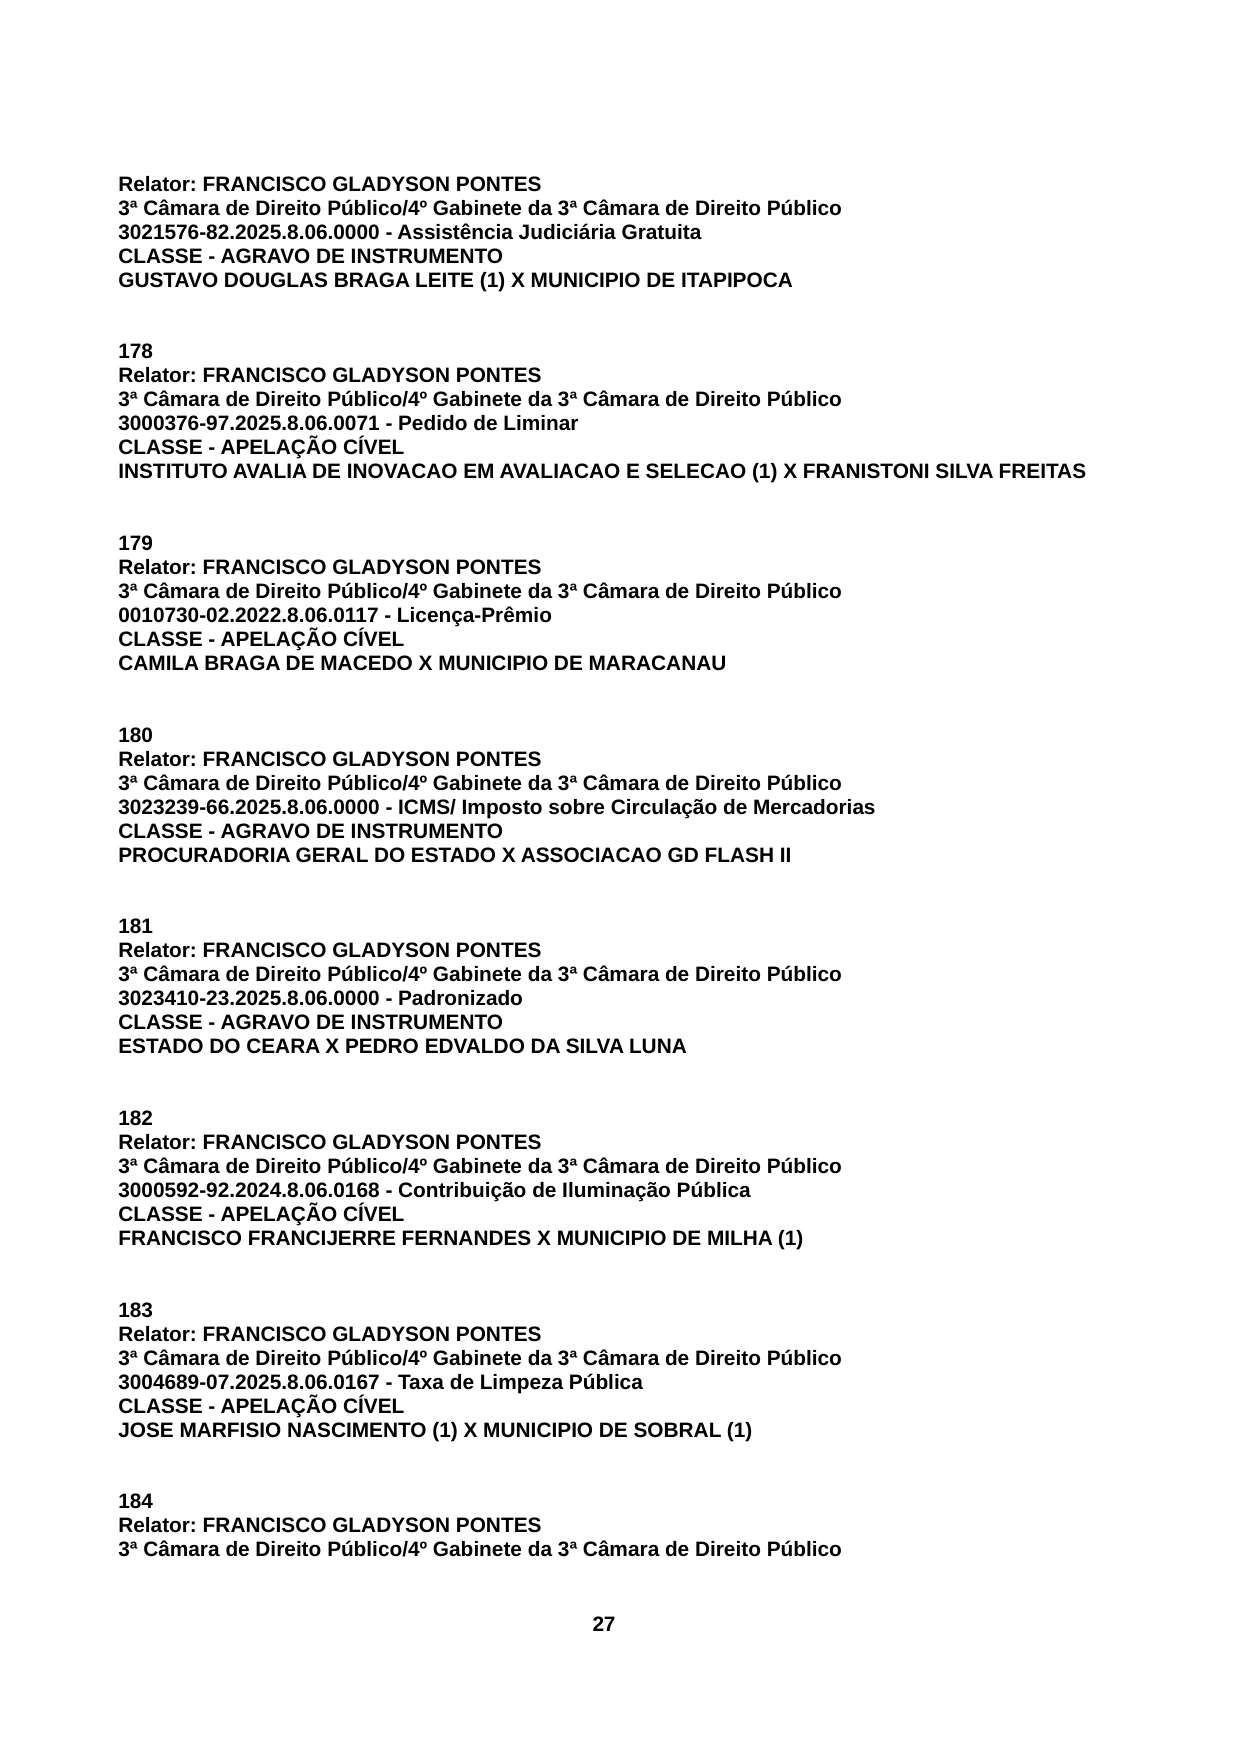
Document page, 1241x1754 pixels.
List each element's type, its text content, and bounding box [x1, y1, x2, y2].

text 184 [118, 1489, 1122, 1513]
text 3ª Câmara de Direito Público/4º Gabinete da 3ª Câmara de Direito Público [118, 579, 1122, 603]
text 180 [118, 723, 1122, 747]
text 3021576-82.2025.8.06.0000 - Assistência Judiciária Gratuita [118, 219, 1122, 243]
text 3023239-66.2025.8.06.0000 - ICMS/ Imposto sobre Circulação de Mercadorias [118, 794, 1122, 818]
text Relator: FRANCISCO GLADYSON PONTES [118, 747, 1122, 771]
text Relator: FRANCISCO GLADYSON PONTES [118, 938, 1122, 962]
text Relator: FRANCISCO GLADYSON PONTES [118, 172, 1122, 196]
text 181 [118, 914, 1122, 938]
text 3ª Câmara de Direito Público/4º Gabinete da 3ª Câmara de Direito Público [118, 1537, 1122, 1561]
text Relator: FRANCISCO GLADYSON PONTES [118, 555, 1122, 579]
text 3ª Câmara de Direito Público/4º Gabinete da 3ª Câmara de Direito Público [118, 771, 1122, 794]
text FRANCISCO FRANCIJERRE FERNANDES X MUNICIPIO DE MILHA (1) [118, 1226, 1122, 1250]
text Relator: FRANCISCO GLADYSON PONTES [118, 1513, 1122, 1537]
text 3ª Câmara de Direito Público/4º Gabinete da 3ª Câmara de Direito Público [118, 387, 1122, 411]
text 3ª Câmara de Direito Público/4º Gabinete da 3ª Câmara de Direito Público [118, 196, 1122, 219]
text 3ª Câmara de Direito Público/4º Gabinete da 3ª Câmara de Direito Público [118, 1154, 1122, 1178]
text 0010730-02.2022.8.06.0117 - Licença-Prêmio [118, 603, 1122, 627]
text Relator: FRANCISCO GLADYSON PONTES [118, 363, 1122, 387]
text 3ª Câmara de Direito Público/4º Gabinete da 3ª Câmara de Direito Público [118, 1346, 1122, 1369]
text 3000376-97.2025.8.06.0071 - Pedido de Liminar [118, 411, 1122, 435]
text Relator: FRANCISCO GLADYSON PONTES [118, 1322, 1122, 1346]
text 3000592-92.2024.8.06.0168 - Contribuição de Iluminação Pública [118, 1178, 1122, 1202]
text 3023410-23.2025.8.06.0000 - Padronizado [118, 986, 1122, 1010]
text CLASSE - APELAÇÃO CÍVEL [118, 435, 1122, 459]
text ESTADO DO CEARA X PEDRO EDVALDO DA SILVA LUNA [118, 1034, 1122, 1058]
text CLASSE - APELAÇÃO CÍVEL [118, 1393, 1122, 1417]
text Relator: FRANCISCO GLADYSON PONTES [118, 1130, 1122, 1154]
text JOSE MARFISIO NASCIMENTO (1) X MUNICIPIO DE SOBRAL (1) [118, 1417, 1122, 1441]
text CLASSE - AGRAVO DE INSTRUMENTO [118, 818, 1122, 842]
text 179 [118, 531, 1122, 555]
text GUSTAVO DOUGLAS BRAGA LEITE (1) X MUNICIPIO DE ITAPIPOCA [118, 267, 1122, 291]
text 178 [118, 339, 1122, 363]
text INSTITUTO AVALIA DE INOVACAO EM AVALIACAO E SELECAO (1) X FRANISTONI SILVA FREITAS [118, 459, 1122, 483]
text 183 [118, 1298, 1122, 1322]
text 182 [118, 1106, 1122, 1130]
text 3004689-07.2025.8.06.0167 - Taxa de Limpeza Pública [118, 1369, 1122, 1393]
text CLASSE - AGRAVO DE INSTRUMENTO [118, 243, 1122, 267]
text CLASSE - AGRAVO DE INSTRUMENTO [118, 1010, 1122, 1034]
text CLASSE - APELAÇÃO CÍVEL [118, 1202, 1122, 1226]
text CLASSE - APELAÇÃO CÍVEL [118, 627, 1122, 651]
text 3ª Câmara de Direito Público/4º Gabinete da 3ª Câmara de Direito Público [118, 962, 1122, 986]
text CAMILA BRAGA DE MACEDO X MUNICIPIO DE MARACANAU [118, 651, 1122, 675]
text PROCURADORIA GERAL DO ESTADO X ASSOCIACAO GD FLASH II [118, 842, 1122, 866]
